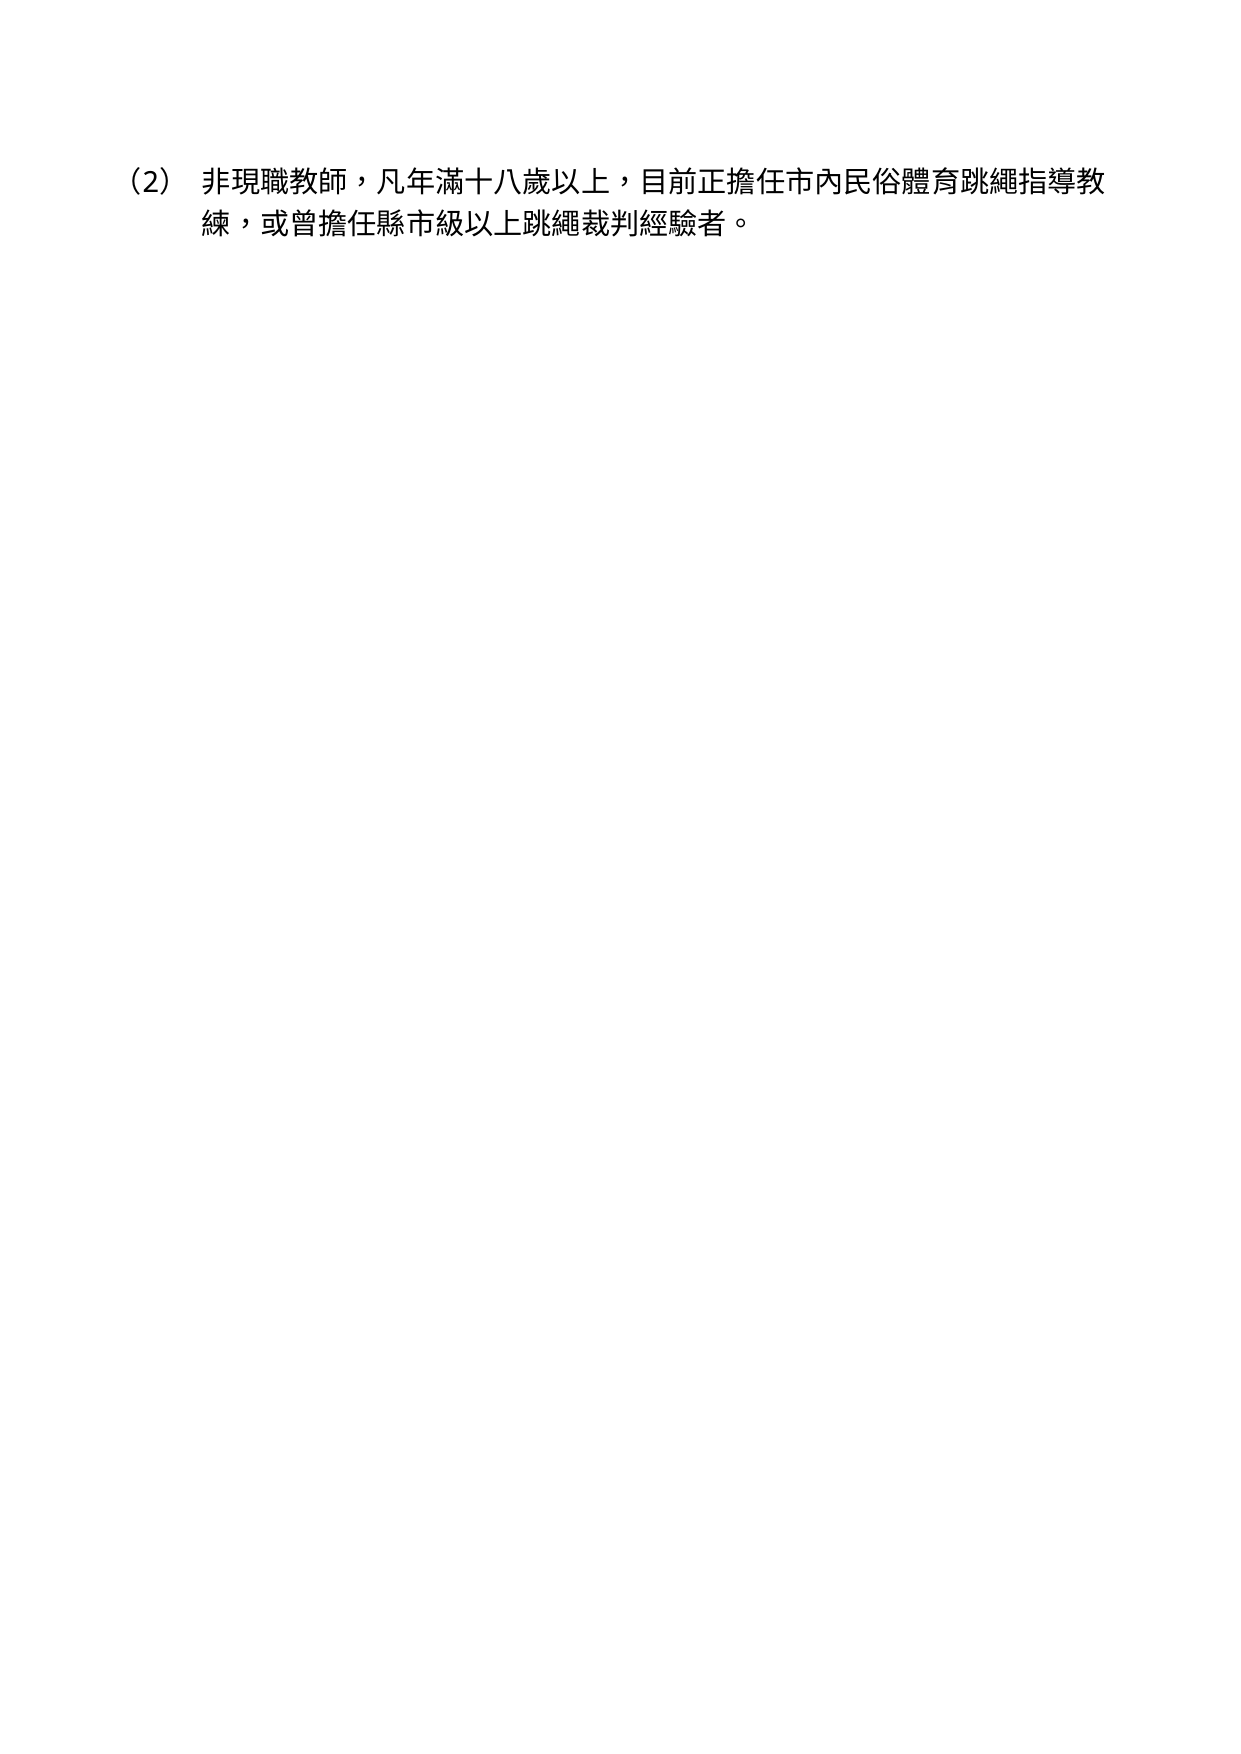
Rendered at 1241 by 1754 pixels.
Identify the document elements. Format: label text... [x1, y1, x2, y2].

list 非現職教師，凡年滿十八歲以上，目前正擔任市內民俗體育跳繩指導教練，或曾擔任縣市級以上跳繩裁判經驗者。 [112, 158, 1128, 243]
